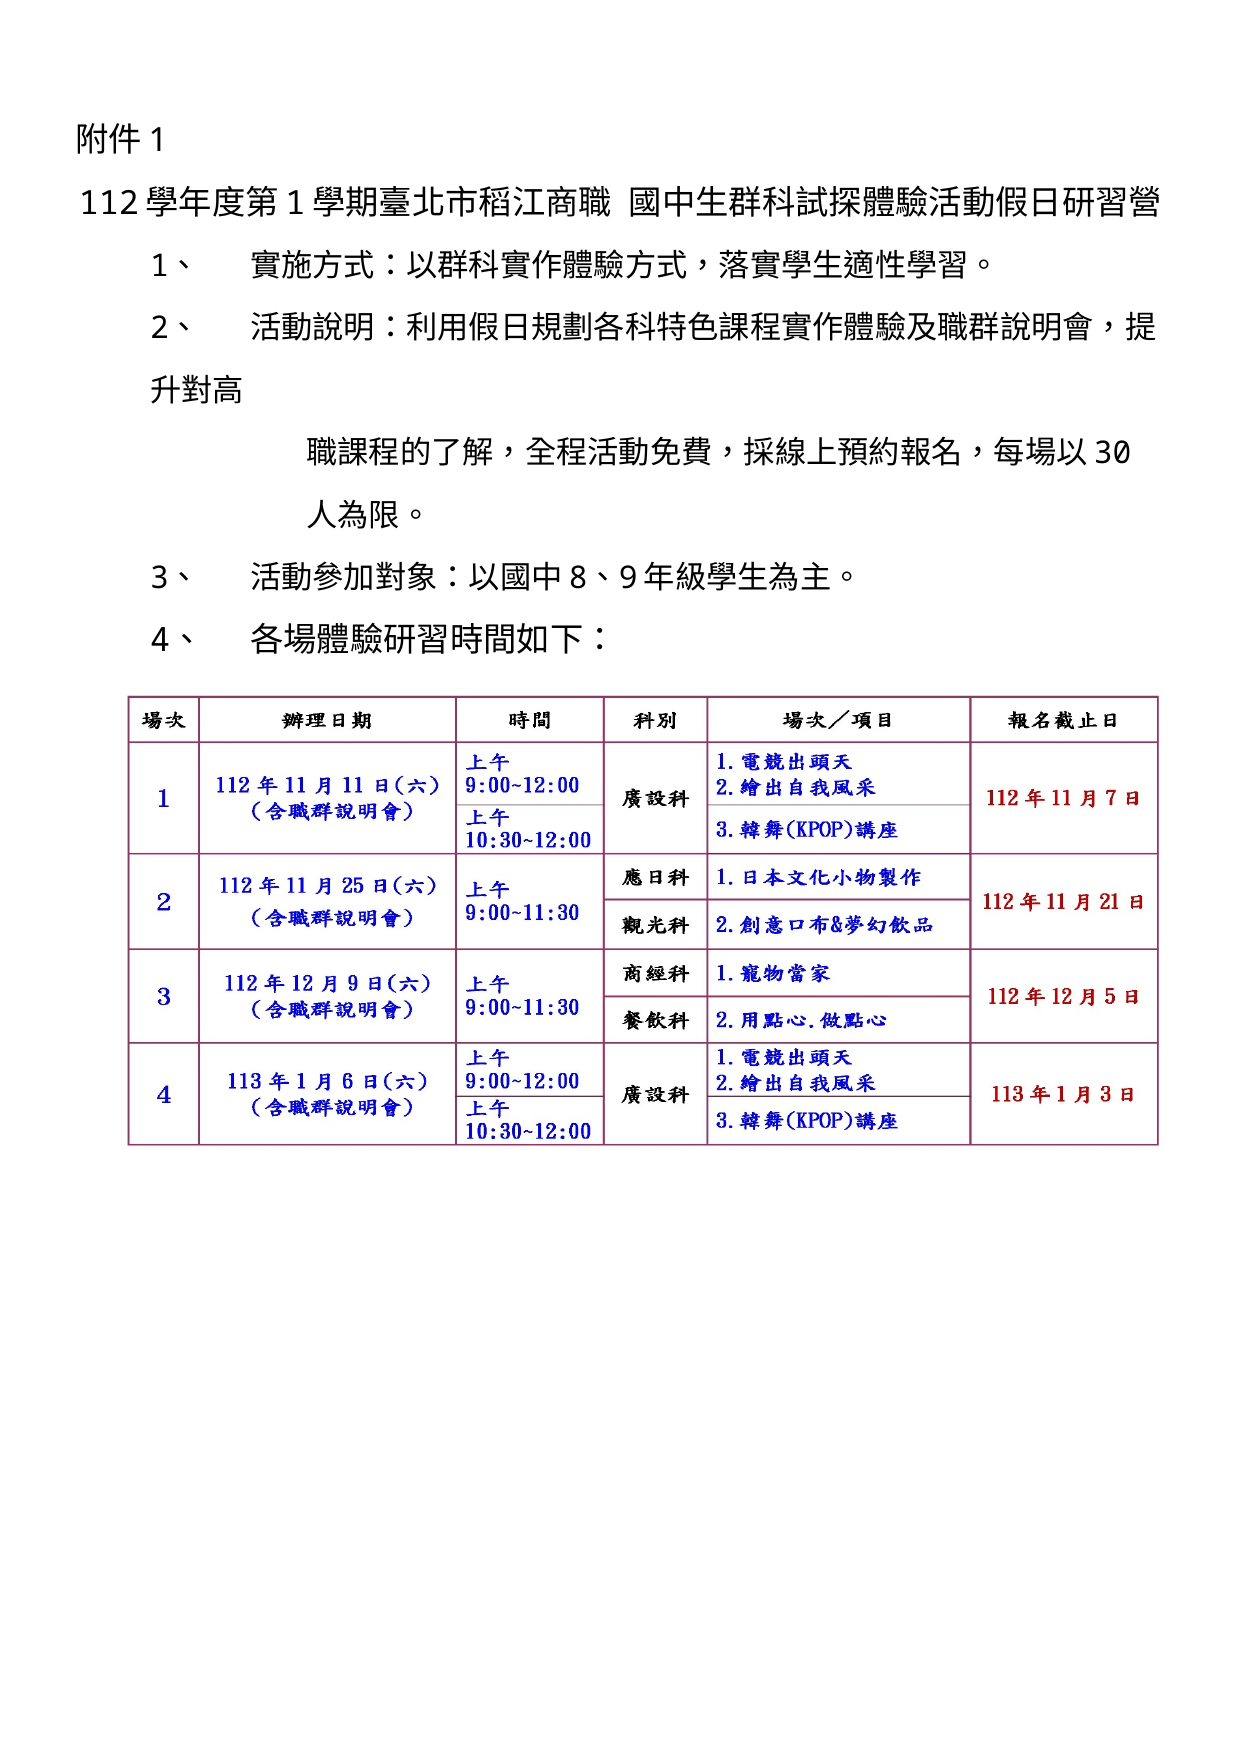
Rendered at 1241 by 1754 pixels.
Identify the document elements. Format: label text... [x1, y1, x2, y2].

list 活動說明：利用假日規劃各科特色課程實作體驗及職群說明會，提升對高 [150, 283, 1165, 408]
text 112學年度第1學期臺北市稻江商職 國中生群科試探體驗活動假日研習營 [75, 158, 1165, 221]
text 職課程的了解，全程活動免費，採線上預約報名，每場以30 [150, 408, 1165, 471]
list 實施方式：以群科實作體驗方式，落實學生適性學習。 [150, 221, 1165, 283]
list 活動參加對象：以國中8、9年級學生為主。 [150, 533, 1165, 596]
text 附件1 [75, 96, 1165, 158]
text 人為限。 [150, 471, 1165, 533]
list 各場體驗研習時間如下： [150, 596, 1165, 658]
